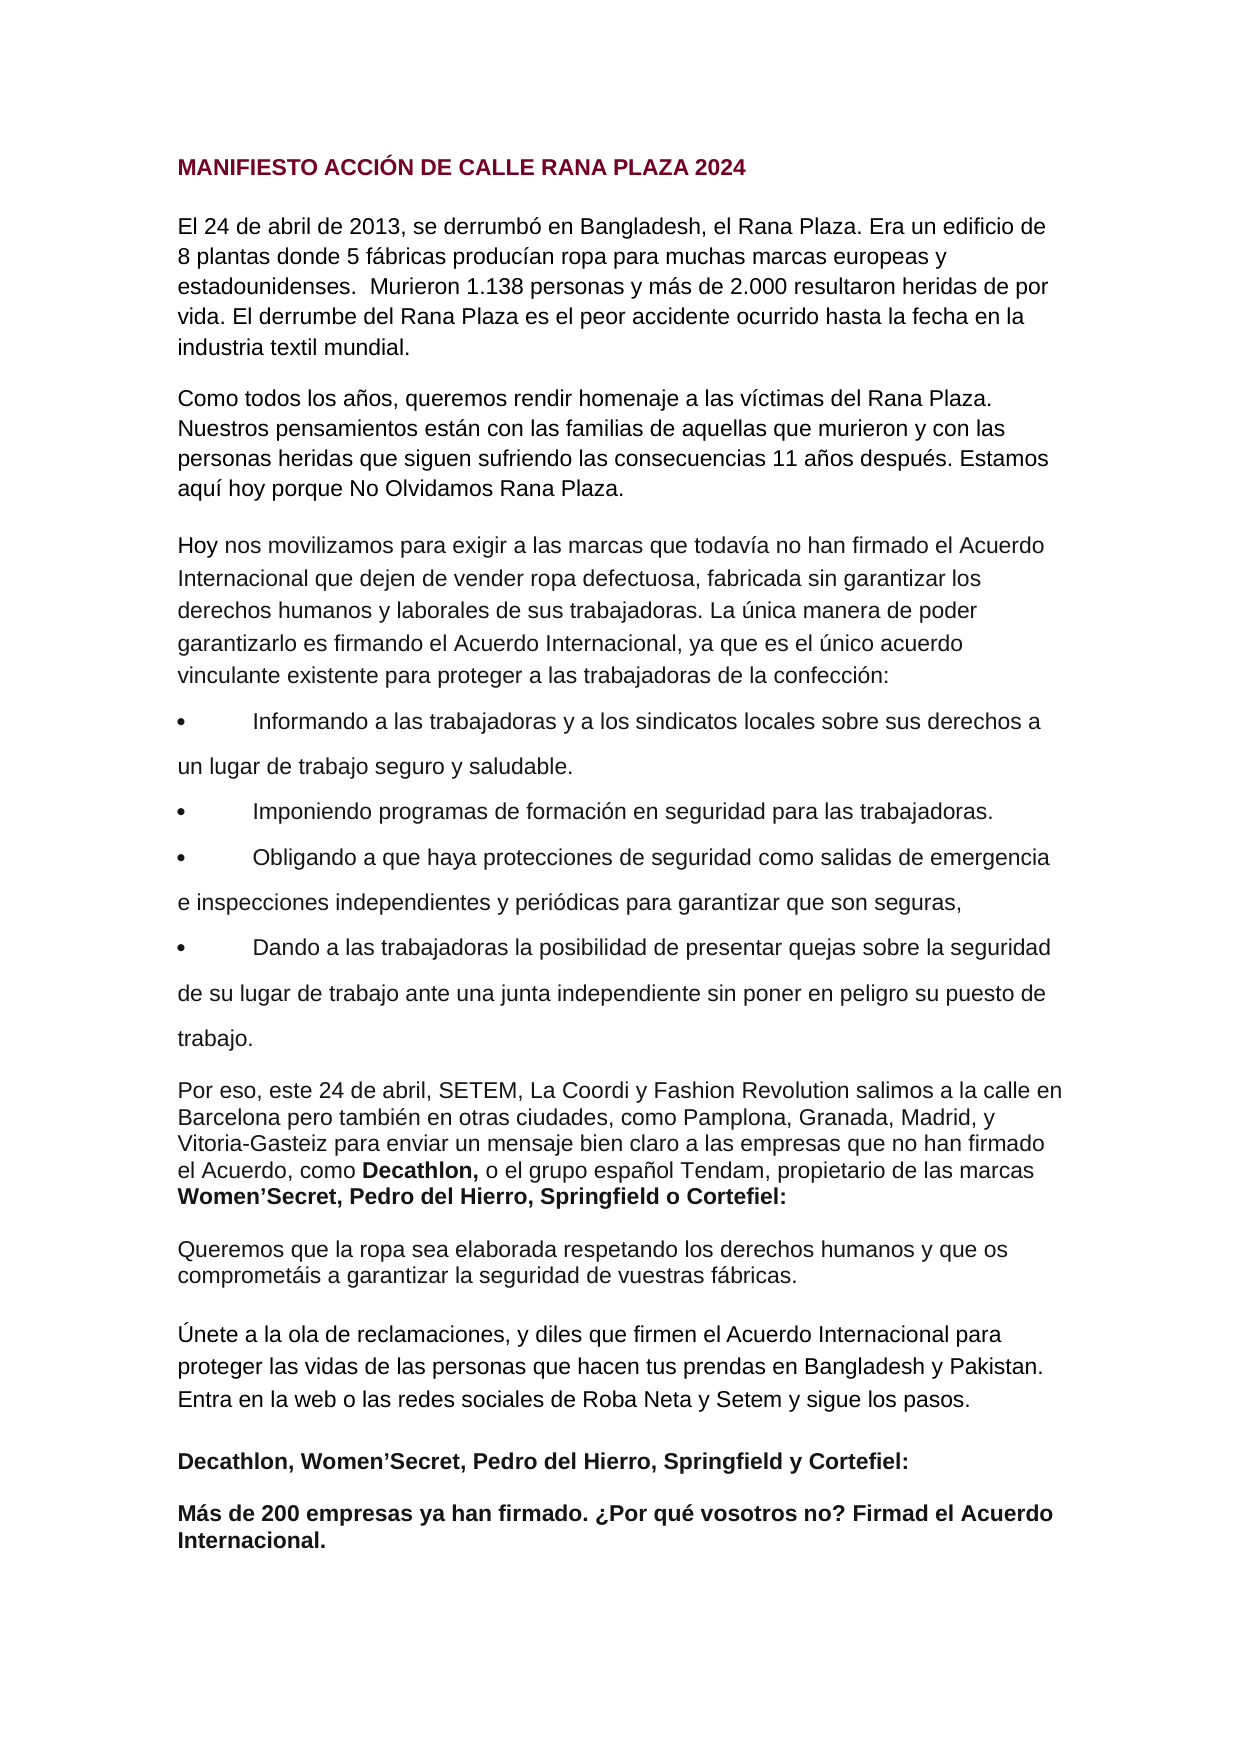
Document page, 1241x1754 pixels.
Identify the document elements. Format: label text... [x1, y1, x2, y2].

list Informando a las trabajadoras y a los sindicatos locales sobre sus derechos a un lugar de trabajo seguro y saludable. [177, 689, 1063, 779]
subtitle Hoy nos movilizamos para exigir a las marcas que todavía no han firmado el Acuerdo Internacional que dejen de vender ropa defectuosa, fabricada sin garantizar los derechos humanos y laborales de sus trabajadoras. La única manera de poder garantizarlo es firmando el Acuerdo Internacional, ya que es el único acuerdo vinculante existente para proteger a las trabajadoras de la confección: [177, 526, 1063, 689]
subtitle MANIFIESTO ACCIÓN DE CALLE RANA PLAZA 2024 [177, 148, 1063, 180]
subtitle Únete a la ola de reclamaciones, y diles que firmen el Acuerdo Internacional para proteger las vidas de las personas que hacen tus prendas en Bangladesh y Pakistan. Entra en la web o las redes sociales de Roba Neta y Setem y sigue los pasos. [177, 1315, 1063, 1412]
text Queremos que la ropa sea elaborada respetando los derechos humanos y que os comprometáis a garantizar la seguridad de vuestras fábricas. [177, 1236, 1063, 1315]
list Dando a las trabajadoras la posibilidad de presentar quejas sobre la seguridad de su lugar de trabajo ante una junta independiente sin poner en peligro su puesto de trabajo. [177, 915, 1063, 1051]
text El 24 de abril de 2013, se derrumbó en Bangladesh, el Rana Plaza. Era un edificio de 8 plantas donde 5 fábricas producían ropa para muchas marcas europeas y estadounidenses. Murieron 1.138 personas y más de 2.000 resultaron heridas de por vida. El derrumbe del Rana Plaza es el peor accidente ocurrido hasta la fecha en la industria textil mundial. [177, 213, 1063, 360]
text Más de 200 empresas ya han firmado. ¿Por qué vosotros no? Firmad el Acuerdo Internacional. [177, 1500, 1063, 1553]
list Imponiendo programas de formación en seguridad para las trabajadoras. [177, 779, 1063, 824]
text Decathlon, Women’Secret, Pedro del Hierro, Springfield y Cortefiel: [177, 1448, 1063, 1474]
text Como todos los años, queremos rendir homenaje a las víctimas del Rana Plaza. Nuestros pensamientos están con las familias de aquellas que murieron y con las personas heridas que siguen sufriendo las consecuencias 11 años después. Estamos aquí hoy porque No Olvidamos Rana Plaza. [177, 384, 1063, 501]
list Obligando a que haya protecciones de seguridad como salidas de emergencia e inspecciones independientes y periódicas para garantizar que son seguras, [177, 824, 1063, 915]
text Por eso, este 24 de abril, SETEM, La Coordi y Fashion Revolution salimos a la calle en Barcelona pero también en otras ciudades, como Pamplona, Granada, Madrid, y Vitoria-Gasteiz para enviar un mensaje bien claro a las empresas que no han firmado el Acuerdo, como Decathlon, o el grupo español Tendam, propietario de las marcas Women’Secret, Pedro del Hierro, Springfield o Cortefiel: [177, 1077, 1063, 1209]
